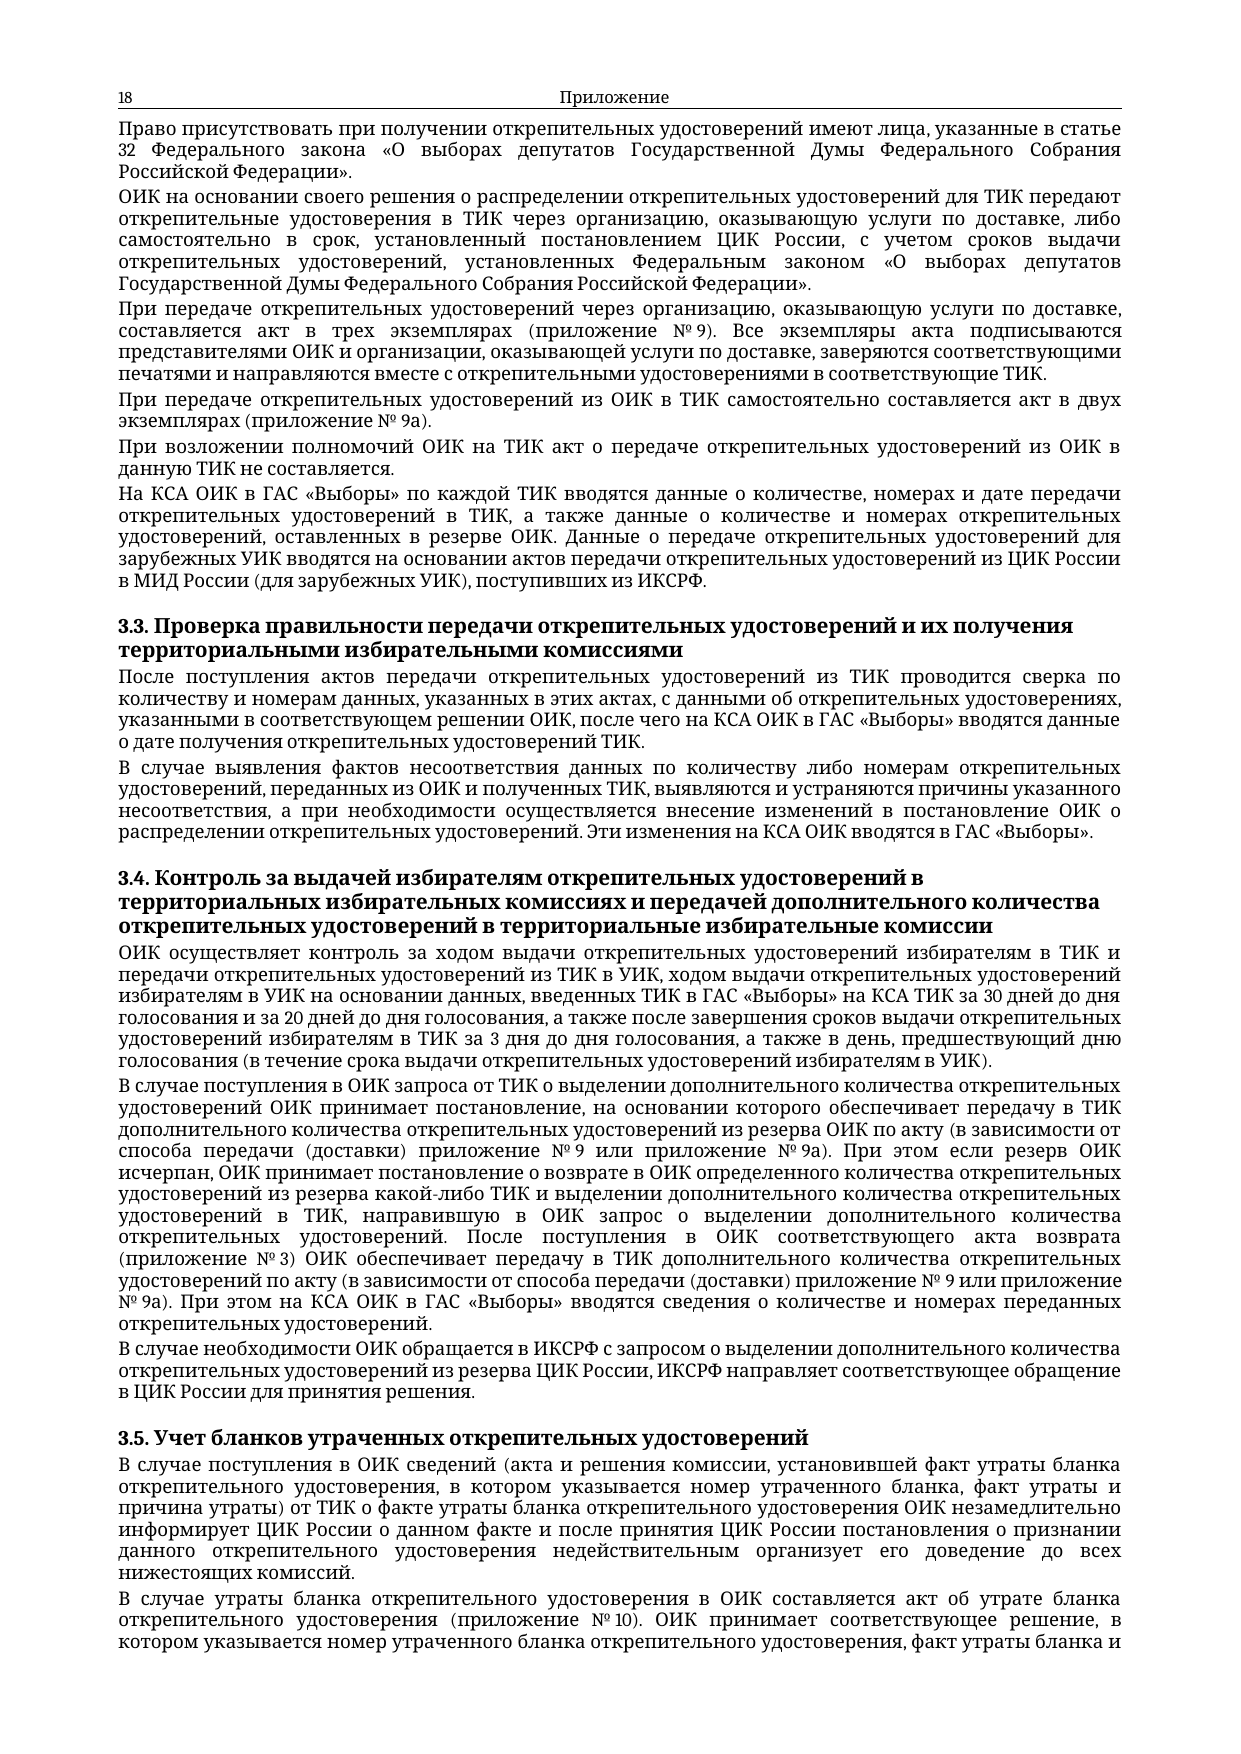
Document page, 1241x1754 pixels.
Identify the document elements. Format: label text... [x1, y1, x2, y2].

text На КСА ОИК в ГАС «Выборы» по каждой ТИК вводятся данные о количестве, номерах и дате передачи открепительных удостоверений в ТИК, а также данные о количестве и номерах открепительных удостоверений, оставленных в резерве ОИК. Данные о передаче открепительных удостоверений для зарубежных УИК вводятся на основании актов передачи открепительных удостоверений из ЦИК России в МИД России (для зарубежных УИК), поступивших из ИКСРФ. [118, 484, 1122, 592]
subtitle 3.4. Контроль за выдачей избирателям открепительных удостоверений в территориальных избирательных комиссиях и передачей дополнительного количества открепительных удостоверений в территориальные избирательные комиссии [118, 866, 1122, 938]
text В случае поступления в ОИК запроса от ТИК о выделении дополнительного количества открепительных удостоверений ОИК принимает постановление, на основании которого обеспечивает передачу в ТИК дополнительного количества открепительных удостоверений из резерва ОИК по акту (в зависимости от способа передачи (доставки) приложение № 9 или приложение № 9а). При этом если резерв ОИК исчерпан, ОИК принимает постановление о возврате в ОИК определенного количества открепительных удостоверений из резерва какой-либо ТИК и выделении дополнительного количества открепительных удостоверений в ТИК, направившую в ОИК запрос о выделении дополнительного количества открепительных удостоверений. После поступления в ОИК соответствующего акта возврата (приложение № 3) ОИК обеспечивает передачу в ТИК дополнительного количества открепительных удостоверений по акту (в зависимости от способа передачи (доставки) приложение № 9 или приложение № 9а). При этом на КСА ОИК в ГАС «Выборы» вводятся сведения о количестве и номерах переданных открепительных удостоверений. [118, 1076, 1122, 1335]
text В случае необходимости ОИК обращается в ИКСРФ с запросом о выделении дополнительного количества открепительных удостоверений из резерва ЦИК России, ИКСРФ направляет соответствующее обращение в ЦИК России для принятия решения. [118, 1339, 1122, 1404]
text В случае выявления фактов несоответствия данных по количеству либо номерам открепительных удостоверений, переданных из ОИК и полученных ТИК, выявляются и устраняются причины указанного несоответствия, а при необходимости осуществляется внесение изменений в постановление ОИК о распределении открепительных удостоверений. Эти изменения на КСА ОИК вводятся в ГАС «Выборы». [118, 757, 1122, 843]
text В случае утраты бланка открепительного удостоверения в ОИК составляется акт об утрате бланка открепительного удостоверения (приложение № 10). ОИК принимает соответствующее решение, в котором указывается номер утраченного бланка открепительного удостоверения, факт утраты бланка и [118, 1588, 1122, 1653]
text При возложении полномочий ОИК на ТИК акт о передаче открепительных удостоверений из ОИК в данную ТИК не составляется. [118, 437, 1122, 480]
text При передаче открепительных удостоверений из ОИК в ТИК самостоятельно составляется акт в двух экземплярах (приложение № 9а). [118, 389, 1122, 432]
text ОИК на основании своего решения о распределении открепительных удостоверений для ТИК передают открепительные удостоверения в ТИК через организацию, оказывающую услуги по доставке, либо самостоятельно в срок, установленный постановлением ЦИК России, с учетом сроков выдачи открепительных удостоверений, установленных Федеральным законом «О выборах депутатов Государственной Думы Федерального Собрания Российской Федерации». [118, 187, 1122, 295]
subtitle 3.3. Проверка правильности передачи открепительных удостоверений и их получения территориальными избирательными комиссиями [118, 615, 1122, 663]
subtitle 3.5. Учет бланков утраченных открепительных удостоверений [118, 1427, 1122, 1451]
text В случае поступления в ОИК сведений (акта и решения комиссии, установившей факт утраты бланка открепительного удостоверения, в котором указывается номер утраченного бланка, факт утраты и причина утраты) от ТИК о факте утраты бланка открепительного удостоверения ОИК незамедлительно информирует ЦИК России о данном факте и после принятия ЦИК России постановления о признании данного открепительного удостоверения недействительным организует его доведение до всех нижестоящих комиссий. [118, 1455, 1122, 1584]
text После поступления актов передачи открепительных удостоверений из ТИК проводится сверка по количеству и номерам данных, указанных в этих актах, с данными об открепительных удостоверениях, указанными в соответствующем решении ОИК, после чего на КСА ОИК в ГАС «Выборы» вводятся данные о дате получения открепительных удостоверений ТИК. [118, 667, 1122, 753]
text ОИК осуществляет контроль за ходом выдачи открепительных удостоверений избирателям в ТИК и передачи открепительных удостоверений из ТИК в УИК, ходом выдачи открепительных удостоверений избирателям в УИК на основании данных, введенных ТИК в ГАС «Выборы» на КСА ТИК за 30 дней до дня голосования и за 20 дней до дня голосования, а также после завершения сроков выдачи открепительных удостоверений избирателям в ТИК за 3 дня до дня голосования, а также в день, предшествующий дню голосования (в течение срока выдачи открепительных удостоверений избирателям в УИК). [118, 942, 1122, 1072]
text Право присутствовать при получении открепительных удостоверений имеют лица, указанные в статье 32 Федерального закона «О выборах депутатов Государственной Думы Федерального Собрания Российской Федерации». [118, 118, 1122, 183]
text При передаче открепительных удостоверений через организацию, оказывающую услуги по доставке, составляется акт в трех экземплярах (приложение № 9). Все экземпляры акта подписываются представителями ОИК и организации, оказывающей услуги по доставке, заверяются соответствующими печатями и направляются вместе с открепительными удостоверениями в соответствующие ТИК. [118, 299, 1122, 385]
